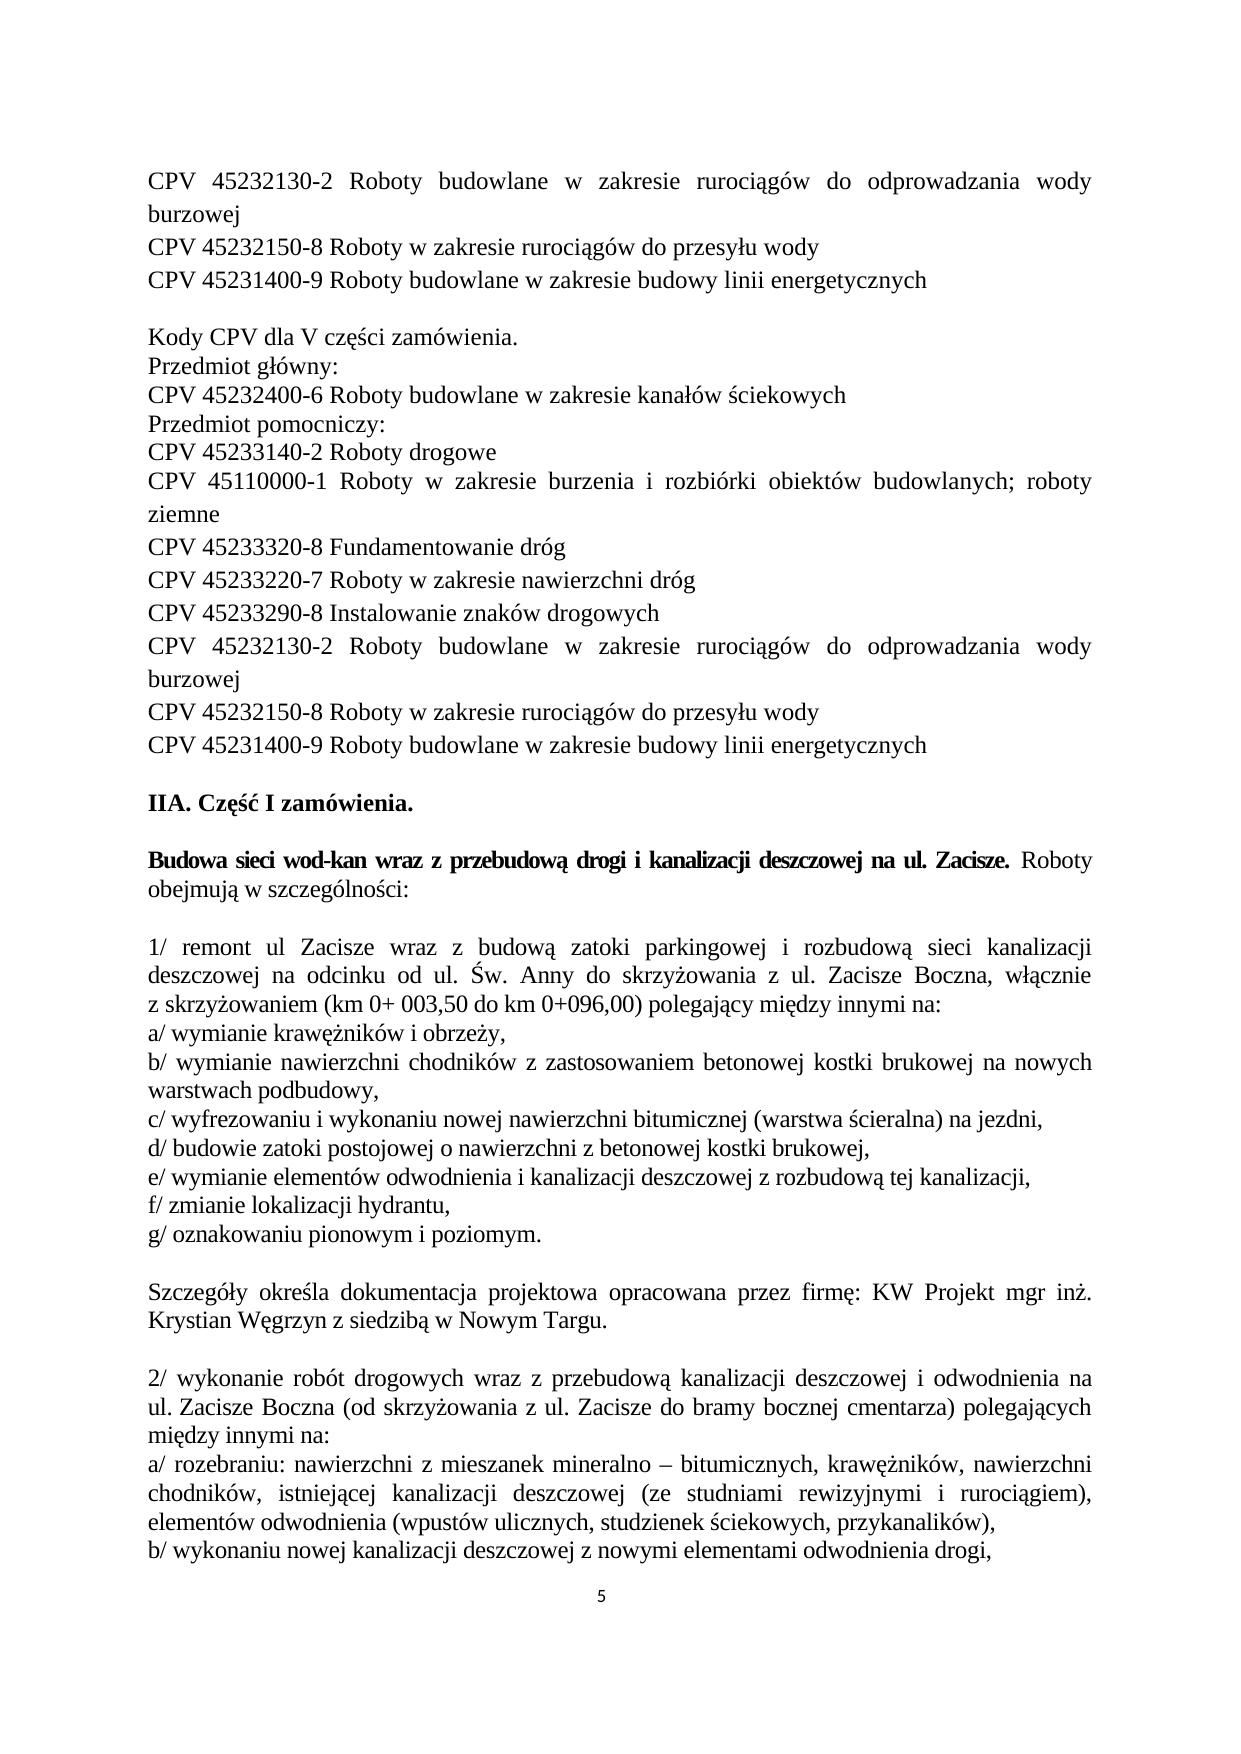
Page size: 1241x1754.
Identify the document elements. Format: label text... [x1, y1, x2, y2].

text b/ wykonaniu nowej kanalizacji deszczowej z nowymi elementami odwodnienia drogi, [148, 1535, 1093, 1564]
text 1/ remont ul Zacisze wraz z budową zatoki parkingowej i rozbudową sieci kanalizacji deszczowej na odcinku od ul. Św. Anny do skrzyżowania z ul. Zacisze Boczna, włącznie z skrzyżowaniem (km 0+ 003,50 do km 0+096,00) polegający między innymi na: [148, 932, 1093, 1018]
text a/ wymianie krawężników i obrzeży, [148, 1018, 1093, 1047]
text CPV 45232130-2 Roboty budowlane w zakresie rurociągów do odprowadzania wody burzowej [148, 631, 1093, 693]
text Kody CPV dla V części zamówienia. [148, 322, 1093, 351]
text c/ wyfrezowaniu i wykonaniu nowej nawierzchni bitumicznej (warstwa ścieralna) na jezdni, [148, 1104, 1093, 1133]
text b/ wymianie nawierzchni chodników z zastosowaniem betonowej kostki brukowej na nowych warstwach podbudowy, [148, 1047, 1093, 1104]
text CPV 45233140-2 Roboty drogowe [148, 437, 1093, 466]
text Szczegóły określa dokumentacja projektowa opracowana przez firmę: KW Projekt mgr inż. Krystian Węgrzyn z siedzibą w Nowym Targu. [148, 1277, 1093, 1334]
text IIA. Część I zamówienia. [148, 788, 1093, 817]
text CPV 45110000-1 Roboty w zakresie burzenia i rozbiórki obiektów budowlanych; roboty ziemne [148, 466, 1093, 528]
text CPV 45233320-8 Fundamentowanie dróg [148, 532, 1093, 561]
text a/ rozebraniu: nawierzchni z mieszanek mineralno – bitumicznych, krawężników, nawierzchni chodników, istniejącej kanalizacji deszczowej (ze studniami rewizyjnymi i rurociągiem), elementów odwodnienia (wpustów ulicznych, studzienek ściekowych, przykanalików), [148, 1449, 1093, 1535]
text Budowa sieci wod-kan wraz z przebudową drogi i kanalizacji deszczowej na ul. Zacisze. Roboty obejmują w szczególności: [148, 845, 1093, 903]
text e/ wymianie elementów odwodnienia i kanalizacji deszczowej z rozbudową tej kanalizacji, [148, 1162, 1093, 1190]
text Przedmiot główny: [148, 351, 1093, 380]
text g/ oznakowaniu pionowym i poziomym. [148, 1219, 1093, 1248]
text CPV 45233290-8 Instalowanie znaków drogowych [148, 598, 1093, 627]
text CPV 45231400-9 Roboty budowlane w zakresie budowy linii energetycznych [148, 730, 1093, 759]
text CPV 45232130-2 Roboty budowlane w zakresie rurociągów do odprowadzania wody burzowej [148, 166, 1093, 228]
text Przedmiot pomocniczy: [148, 409, 1093, 437]
text f/ zmianie lokalizacji hydrantu, [148, 1190, 1093, 1219]
text CPV 45232150-8 Roboty w zakresie rurociągów do przesyłu wody [148, 232, 1093, 261]
text 2/ wykonanie robót drogowych wraz z przebudową kanalizacji deszczowej i odwodnienia na ul. Zacisze Boczna (od skrzyżowania z ul. Zacisze do bramy bocznej cmentarza) polegających między innymi na: [148, 1363, 1093, 1449]
text CPV 45231400-9 Roboty budowlane w zakresie budowy linii energetycznych [148, 265, 1093, 294]
text CPV 45232150-8 Roboty w zakresie rurociągów do przesyłu wody [148, 697, 1093, 726]
text d/ budowie zatoki postojowej o nawierzchni z betonowej kostki brukowej, [148, 1133, 1093, 1162]
text CPV 45233220-7 Roboty w zakresie nawierzchni dróg [148, 565, 1093, 594]
text CPV 45232400-6 Roboty budowlane w zakresie kanałów ściekowych [148, 380, 1093, 409]
